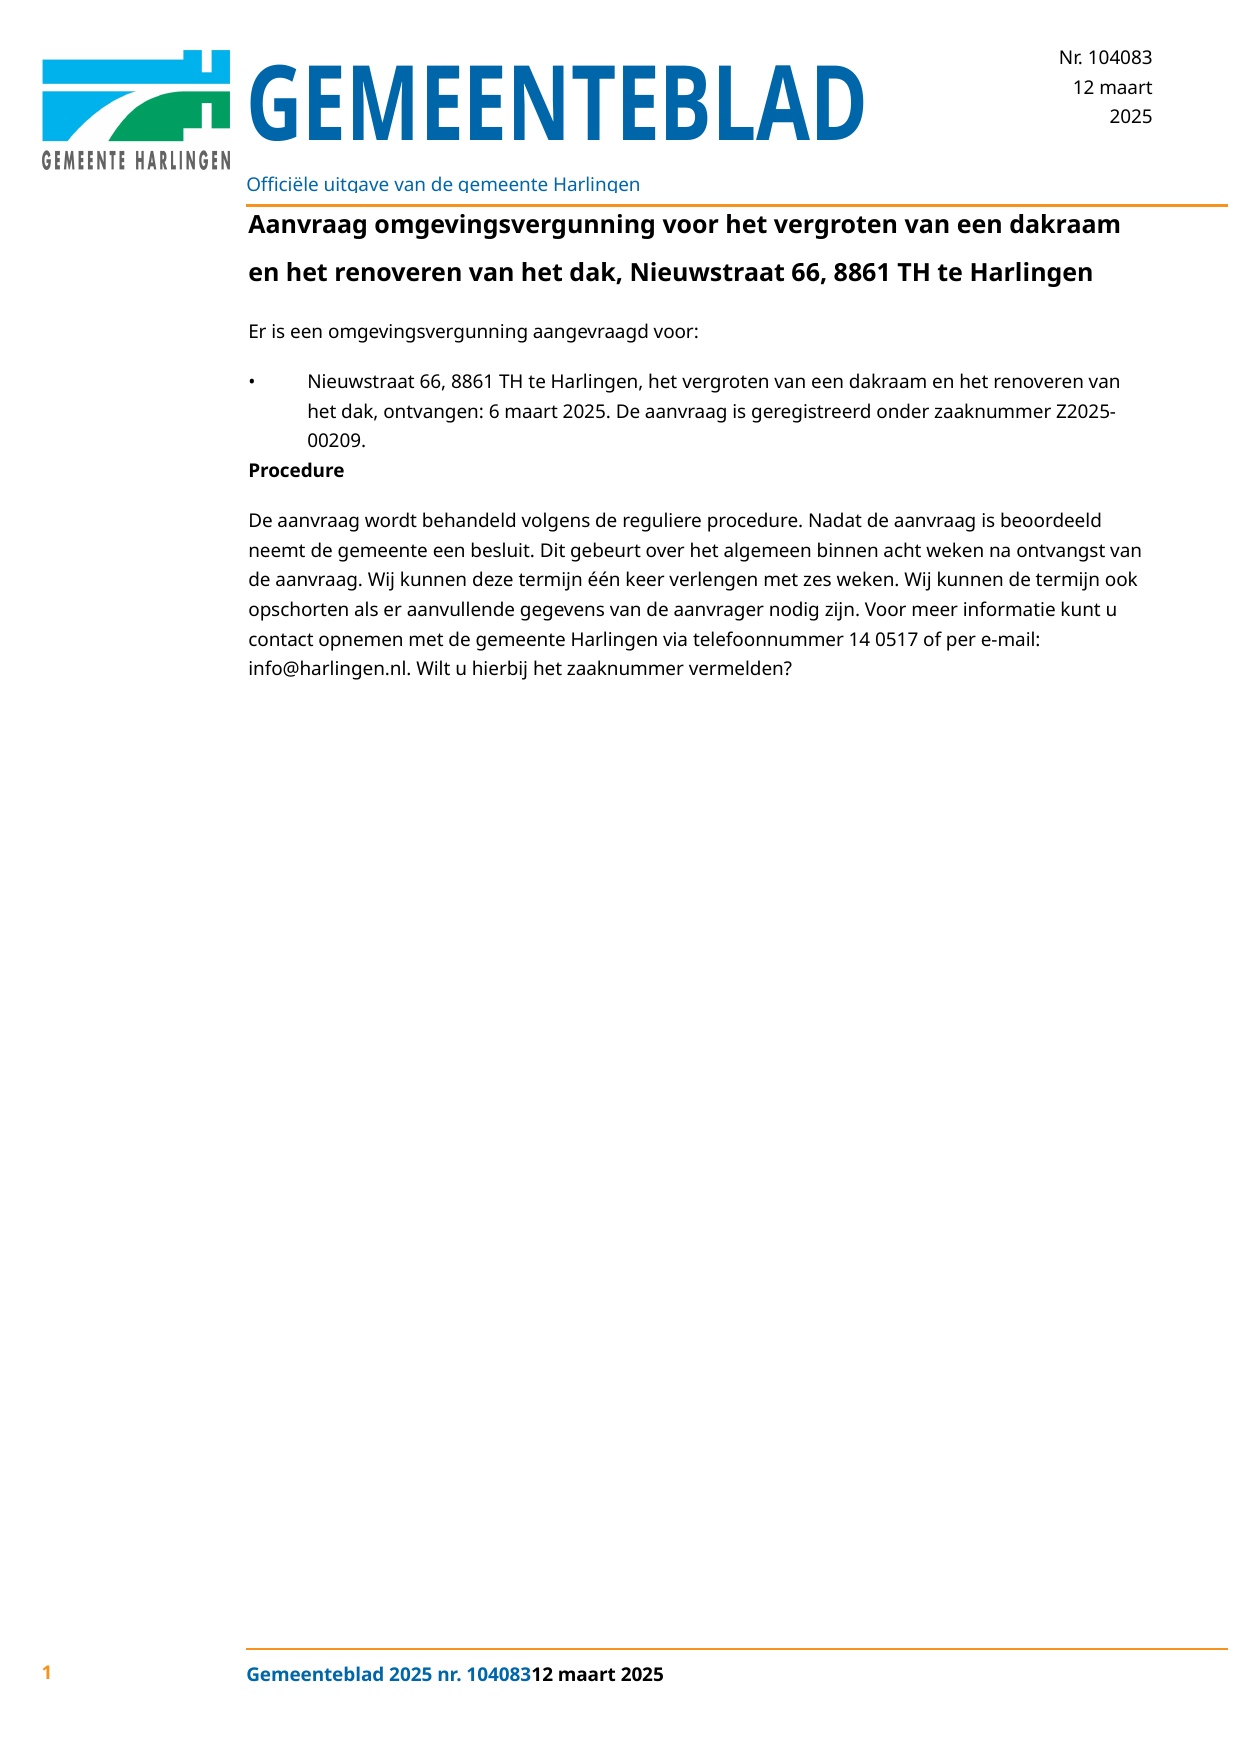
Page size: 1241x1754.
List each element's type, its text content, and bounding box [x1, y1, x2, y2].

text Aanvraag omgevingsvergunning voor het vergroten van een dakraam en het renoveren van het dak, Nieuwstraat 66, 8861 TH te Harlingen [248, 207, 1152, 288]
text Er is een omgevingsvergunning aangevraagd voor: [248, 318, 1152, 344]
text De aanvraag wordt behandeld volgens de reguliere procedure. Nadat de aanvraag is beoordeeld neemt de gemeente een besluit. Dit gebeurt over het algemeen binnen acht weken na ontvangst van de aanvraag. Wij kunnen deze termijn één keer verlengen met zes weken. Wij kunnen de termijn ook opschorten als er aanvullende gegevens van de aanvrager nodig zijn. Voor meer informatie kunt u contact opnemen met de gemeente Harlingen via telefoonnummer 14 0517 of per e-mail: info@harlingen.nl. Wilt u hierbij het zaaknummer vermelden? [248, 507, 1152, 681]
list Nieuwstraat 66, 8861 TH te Harlingen, het vergroten van een dakraam en het renoveren van het dak, ontvangen: 6 maart 2025. De aanvraag is geregistreerd onder zaaknummer Z2025-00209. [248, 368, 1152, 453]
text Procedure [248, 457, 1152, 483]
picture [41, 47, 231, 172]
